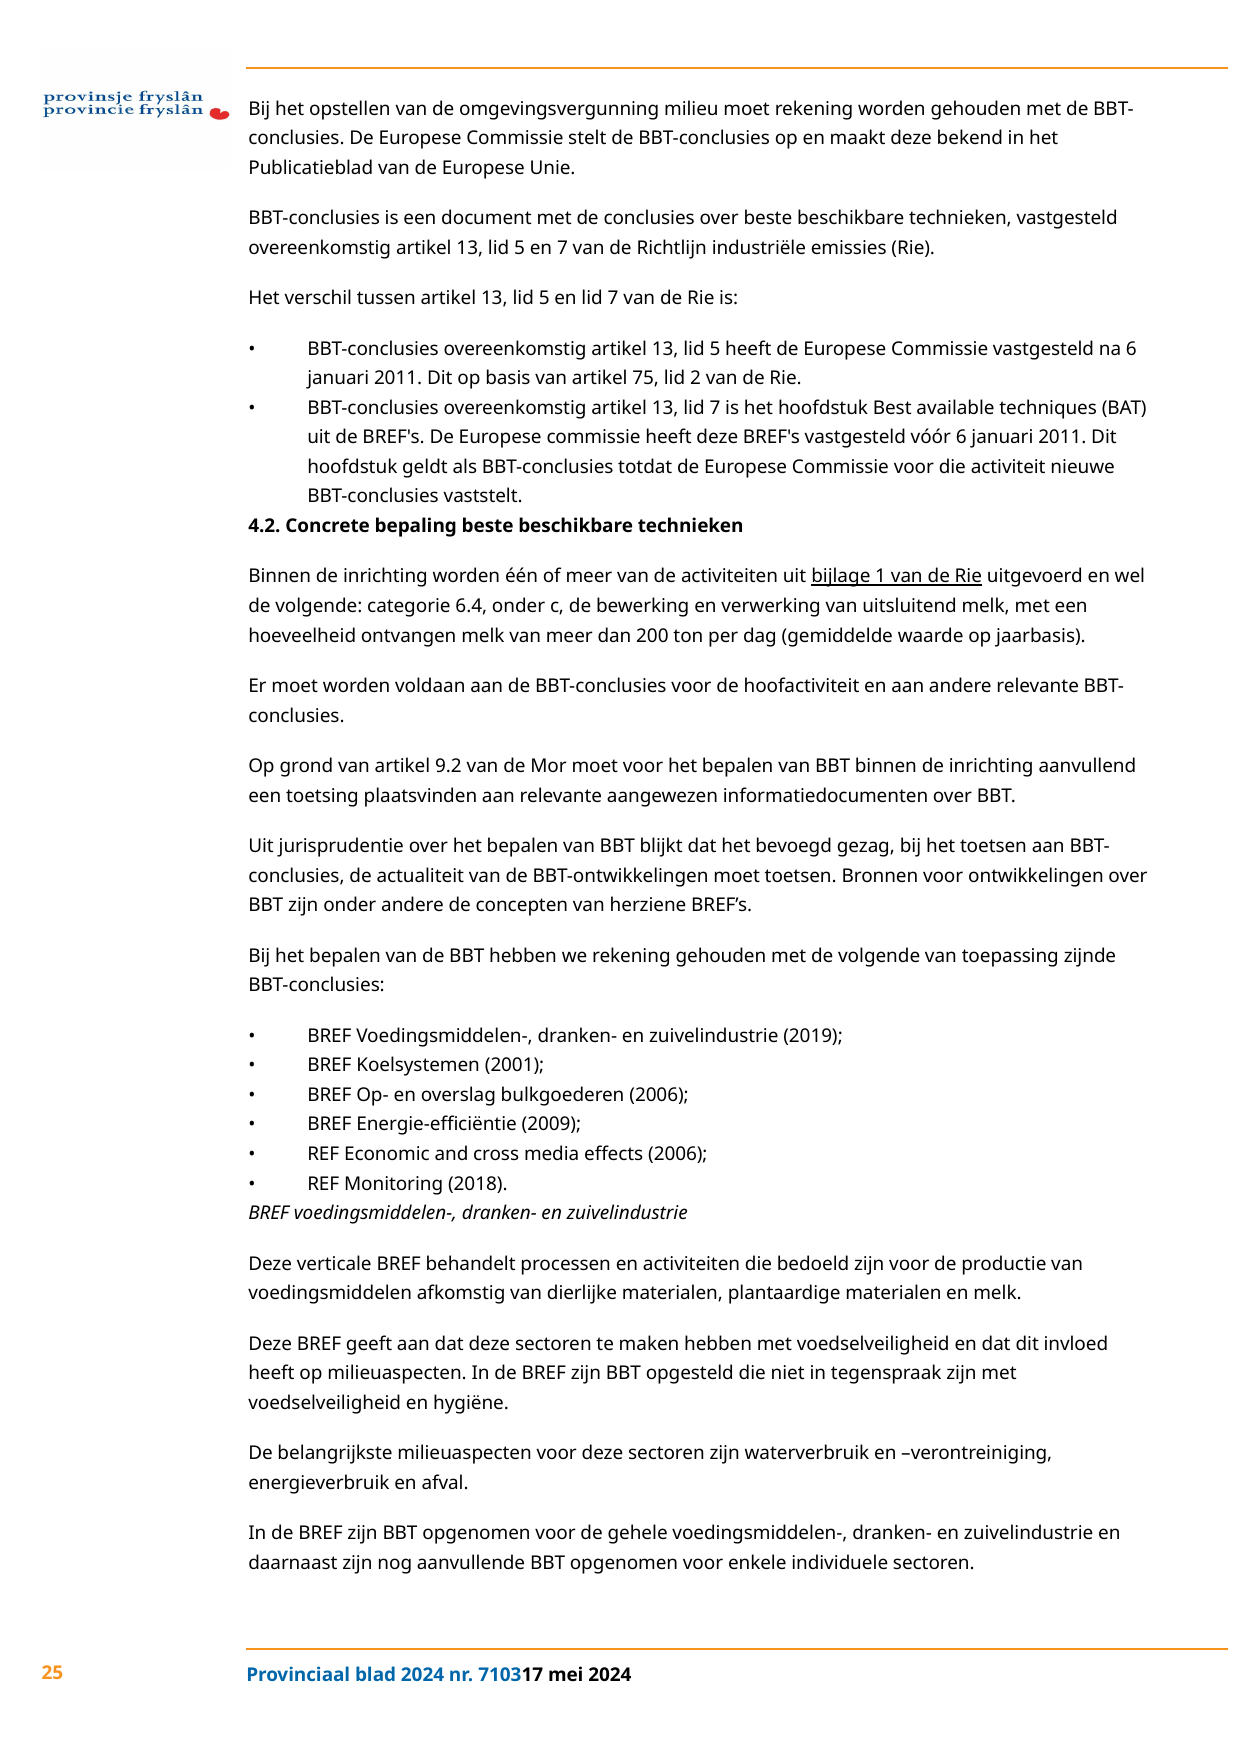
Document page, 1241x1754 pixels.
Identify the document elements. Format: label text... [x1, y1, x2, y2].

list REF Monitoring (2018). [248, 1170, 1152, 1196]
text Binnen de inrichting worden één of meer van de activiteiten uit bijlage 1 van de Rie uitgevoerd en wel de volgende: categorie 6.4, onder c, de bewerking en verwerking van uitsluitend melk, met een hoeveelheid ontvangen melk van meer dan 200 ton per dag (gemiddelde waarde op jaarbasis). [248, 563, 1152, 648]
text Deze BREF geeft aan dat deze sectoren te maken hebben met voedselveiligheid en dat dit invloed heeft op milieuaspecten. In de BREF zijn BBT opgesteld die niet in tegenspraak zijn met voedselveiligheid en hygiëne. [248, 1330, 1152, 1415]
list BBT-conclusies overeenkomstig artikel 13, lid 7 is het hoofdstuk Best available techniques (BAT) uit de BREF's. De Europese commissie heeft deze BREF's vastgesteld vóór 6 januari 2011. Dit hoofdstuk geldt als BBT-conclusies totdat de Europese Commissie voor die activiteit nieuwe BBT-conclusies vaststelt. [248, 394, 1152, 508]
text 4.2. Concrete bepaling beste beschikbare technieken [248, 512, 1152, 538]
list BBT-conclusies overeenkomstig artikel 13, lid 5 heeft de Europese Commissie vastgesteld na 6 januari 2011. Dit op basis van artikel 75, lid 2 van de Rie. [248, 335, 1152, 390]
picture [41, 47, 231, 172]
list REF Economic and cross media effects (2006); [248, 1140, 1152, 1166]
text Bij het bepalen van de BBT hebben we rekening gehouden met de volgende van toepassing zijnde BBT-conclusies: [248, 942, 1152, 997]
text Uit jurisprudentie over het bepalen van BBT blijkt dat het bevoegd gezag, bij het toetsen aan BBT-conclusies, de actualiteit van de BBT-ontwikkelingen moet toetsen. Bronnen voor ontwikkelingen over BBT zijn onder andere de concepten van herziene BREF’s. [248, 832, 1152, 917]
text Deze verticale BREF behandelt processen en activiteiten die bedoeld zijn voor de productie van voedingsmiddelen afkomstig van dierlijke materialen, plantaardige materialen en melk. [248, 1250, 1152, 1305]
text BREF voedingsmiddelen-, dranken- en zuivelindustrie [248, 1199, 1152, 1225]
text De belangrijkste milieuaspecten voor deze sectoren zijn waterverbruik en –verontreiniging, energieverbruik en afval. [248, 1439, 1152, 1495]
list BREF Voedingsmiddelen-, dranken- en zuivelindustrie (2019); [248, 1022, 1152, 1048]
text Het verschil tussen artikel 13, lid 5 en lid 7 van de Rie is: [248, 284, 1152, 310]
text Bij het opstellen van de omgevingsvergunning milieu moet rekening worden gehouden met de BBT-conclusies. De Europese Commissie stelt de BBT-conclusies op en maakt deze bekend in het Publicatieblad van de Europese Unie. [248, 95, 1152, 180]
list BREF Koelsystemen (2001); [248, 1051, 1152, 1077]
list BREF Energie-efficiëntie (2009); [248, 1111, 1152, 1136]
list BREF Op- en overslag bulkgoederen (2006); [248, 1081, 1152, 1107]
text BBT-conclusies is een document met de conclusies over beste beschikbare technieken, vastgesteld overeenkomstig artikel 13, lid 5 en 7 van de Richtlijn industriële emissies (Rie). [248, 204, 1152, 260]
text Er moet worden voldaan aan de BBT-conclusies voor de hoofactiviteit en aan andere relevante BBT-conclusies. [248, 672, 1152, 728]
text Op grond van artikel 9.2 van de Mor moet voor het bepalen van BBT binnen de inrichting aanvullend een toetsing plaatsvinden aan relevante aangewezen informatiedocumenten over BBT. [248, 752, 1152, 808]
text In de BREF zijn BBT opgenomen voor de gehele voedingsmiddelen-, dranken- en zuivelindustrie en daarnaast zijn nog aanvullende BBT opgenomen voor enkele individuele sectoren. [248, 1519, 1152, 1575]
